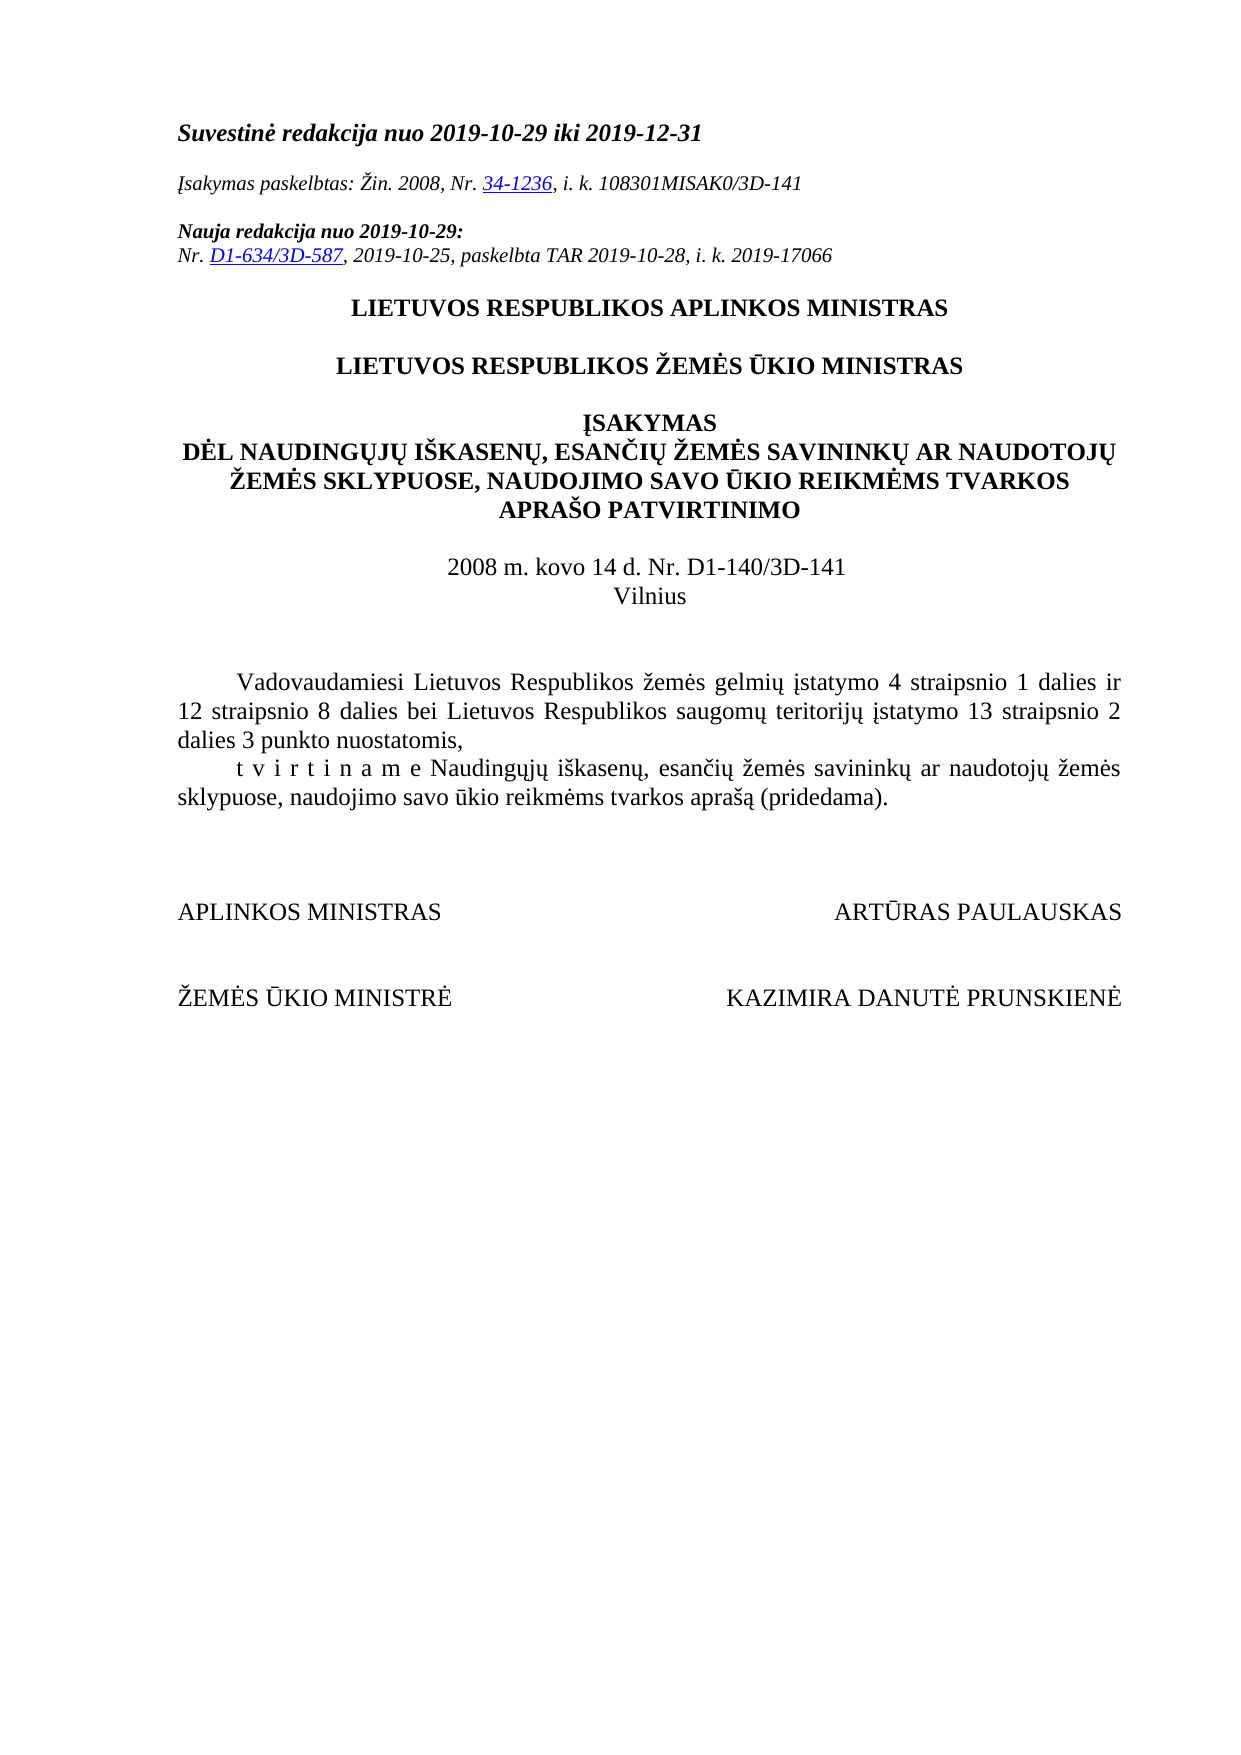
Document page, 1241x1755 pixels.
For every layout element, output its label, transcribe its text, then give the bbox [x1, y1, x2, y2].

text LIETUVOS RESPUBLIKOS ŽEMĖS ŪKIO MINISTRAS [177, 351, 1122, 380]
text DĖL NAUDINGŲJŲ IŠKASENŲ, ESANČIŲ ŽEMĖS SAVININKŲ AR NAUDOTOJŲ ŽEMĖS SKLYPUOSE, NAUDOJIMO SAVO ŪKIO REIKMĖMS TVARKOS APRAŠO PATVIRTINIMO [177, 437, 1122, 523]
text APLINKOS MINISTRAS ARTŪRAS PAULAUSKAS [177, 897, 1122, 926]
text ĮSAKYMAS [177, 408, 1122, 437]
text Įsakymas paskelbtas: Žin. 2008, Nr. 34-1236, i. k. 108301MISAK0/3D-141 [177, 171, 1122, 195]
text t v i r t i n a m e Naudingųjų iškasenų, esančių žemės savininkų ar naudotojų žemės sklypuose, naudojimo savo ūkio reikmėms tvarkos aprašą (pridedama). [177, 753, 1122, 811]
text Vadovaudamiesi Lietuvos Respublikos žemės gelmių įstatymo 4 straipsnio 1 dalies ir 12 straipsnio 8 dalies bei Lietuvos Respublikos saugomų teritorijų įstatymo 13 straipsnio 2 dalies 3 punkto nuostatomis, [177, 667, 1122, 753]
text Suvestinė redakcija nuo 2019-10-29 iki 2019-12-31 [177, 118, 1122, 147]
text LIETUVOS RESPUBLIKOS APLINKOS MINISTRAS [177, 293, 1122, 322]
text Vilnius [177, 581, 1122, 610]
text Nr. D1-634/3D-587, 2019-10-25, paskelbta TAR 2019-10-28, i. k. 2019-17066 [177, 243, 1122, 267]
text Nauja redakcija nuo 2019-10-29: [177, 219, 1122, 243]
text 2008 m. kovo 14 d. Nr. D1-140/3D-141 [177, 552, 1122, 581]
text ŽEMĖS ŪKIO MINISTRĖ KAZIMIRA DANUTĖ PRUNSKIENĖ [177, 983, 1122, 1012]
